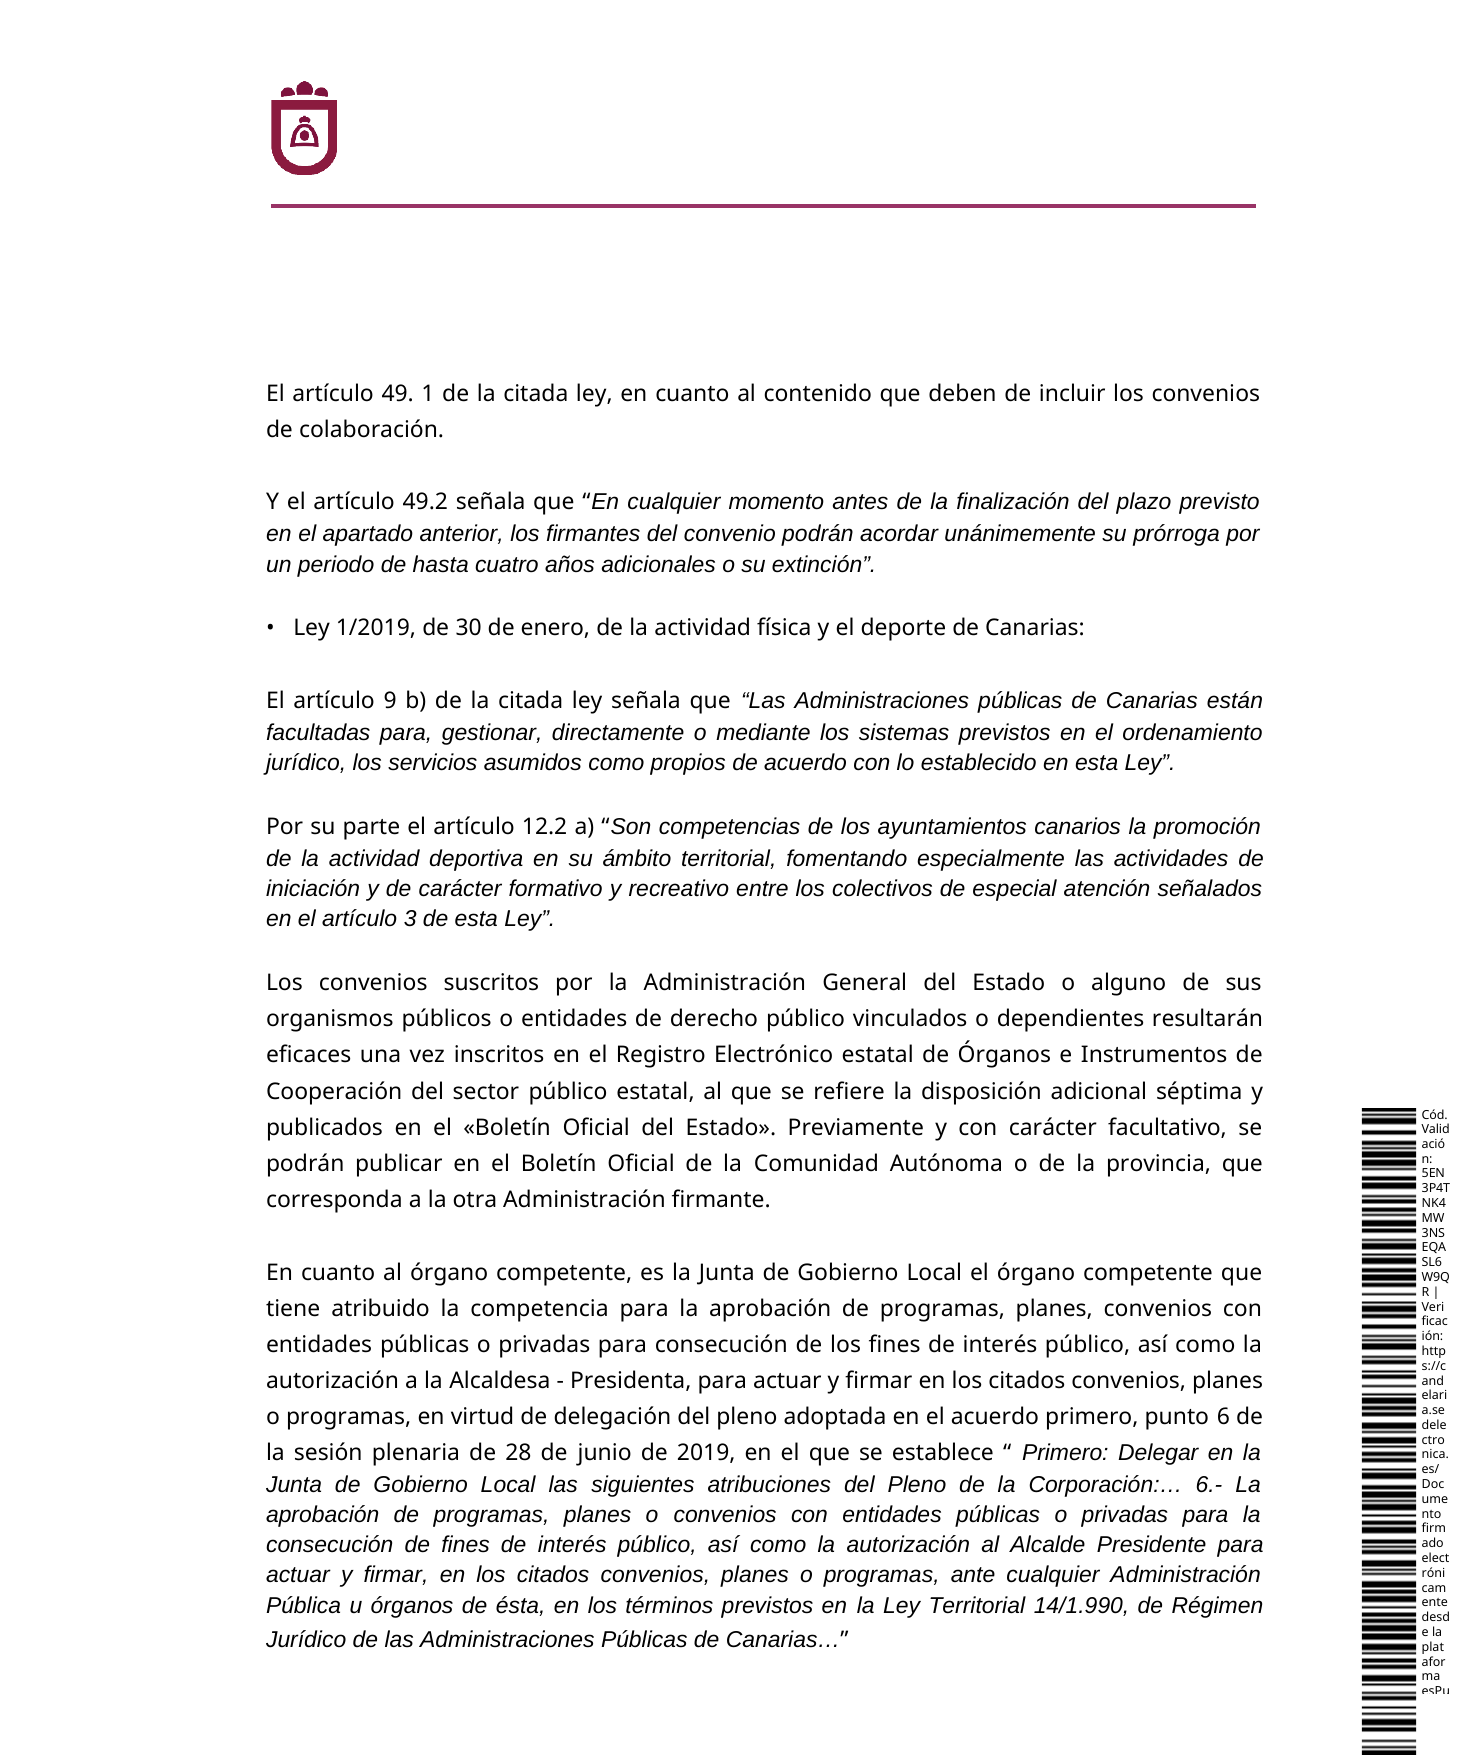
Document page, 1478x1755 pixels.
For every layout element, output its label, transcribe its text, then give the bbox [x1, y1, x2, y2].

text El artículo 49. 1 de la citada ley, en cuanto al contenido que deben de incluir los convenios de colaboración. [266, 377, 1263, 445]
text Por su parte el artículo 12.2 a) “Son competencias de los ayuntamientos canarios la promoción de la actividad deportiva en su ámbito territorial, fomentando especialmente las actividades de iniciación y de carácter formativo y recreativo entre los colectivos de especial atención señalados en el artículo 3 de esta Ley”. [266, 809, 1263, 931]
text En cuanto al órgano competente, es la Junta de Gobierno Local el órgano competente que tiene atribuido la competencia para la aprobación de programas, planes, convenios con entidades públicas o privadas para consecución de los fines de interés público, así como la autorización a la Alcaldesa - Presidenta, para actuar y firmar en los citados convenios, planes o programas, en virtud de delegación del pleno adoptada en el acuerdo primero, punto 6 de la sesión plenaria de 28 de junio de 2019, en el que se establece “ Primero: Delegar en la Junta de Gobierno Local las siguientes atribuciones del Pleno de la Corporación:… 6.- La aprobación de programas, planes o convenios con entidades públicas o privadas para la consecución de fines de interés público, así como la autorización al Alcalde Presidente para actuar y firmar, en los citados convenios, planes o programas, ante cualquier Administración Pública u órganos de ésta, en los términos previstos en la Ley Territorial 14/1.990, de Régimen Jurídico de las Administraciones Públicas de Canarias…” [266, 1256, 1263, 1654]
text Cód. Validación: 5EN3P4TNK4MW3NSEQASL6W9QR | Verificación: https://candelaria.sedelectronica.es/ Documento firmado electrónicamente desde la plataforma esPublico Gestiona | Página 12 de 103 [1421, 1108, 1450, 1694]
text Los convenios suscritos por la Administración General del Estado o alguno de sus organismos públicos o entidades de derecho público vinculados o dependientes resultarán eficaces una vez inscritos en el Registro Electrónico estatal de Órganos e Instrumentos de Cooperación del sector público estatal, al que se refiere la disposición adicional séptima y publicados en el «Boletín Oficial del Estado». Previamente y con carácter facultativo, se podrán publicar en el Boletín Oficial de la Comunidad Autónoma o de la provincia, que corresponda a la otra Administración firmante. [266, 966, 1263, 1215]
list Ley 1/2019, de 30 de enero, de la actividad física y el deporte de Canarias: [266, 611, 1427, 643]
text El artículo 9 b) de la citada ley señala que “Las Administraciones públicas de Canarias están facultadas para, gestionar, directamente o mediante los sistemas previstos en el ordenamiento jurídico, los servicios asumidos como propios de acuerdo con lo establecido en esta Ley”. [266, 684, 1263, 776]
text Y el artículo 49.2 señala que “En cualquier momento antes de la finalización del plazo previsto en el apartado anterior, los firmantes del convenio podrán acordar unánimemente su prórroga por un periodo de hasta cuatro años adicionales o su extinción”. [266, 485, 1263, 577]
